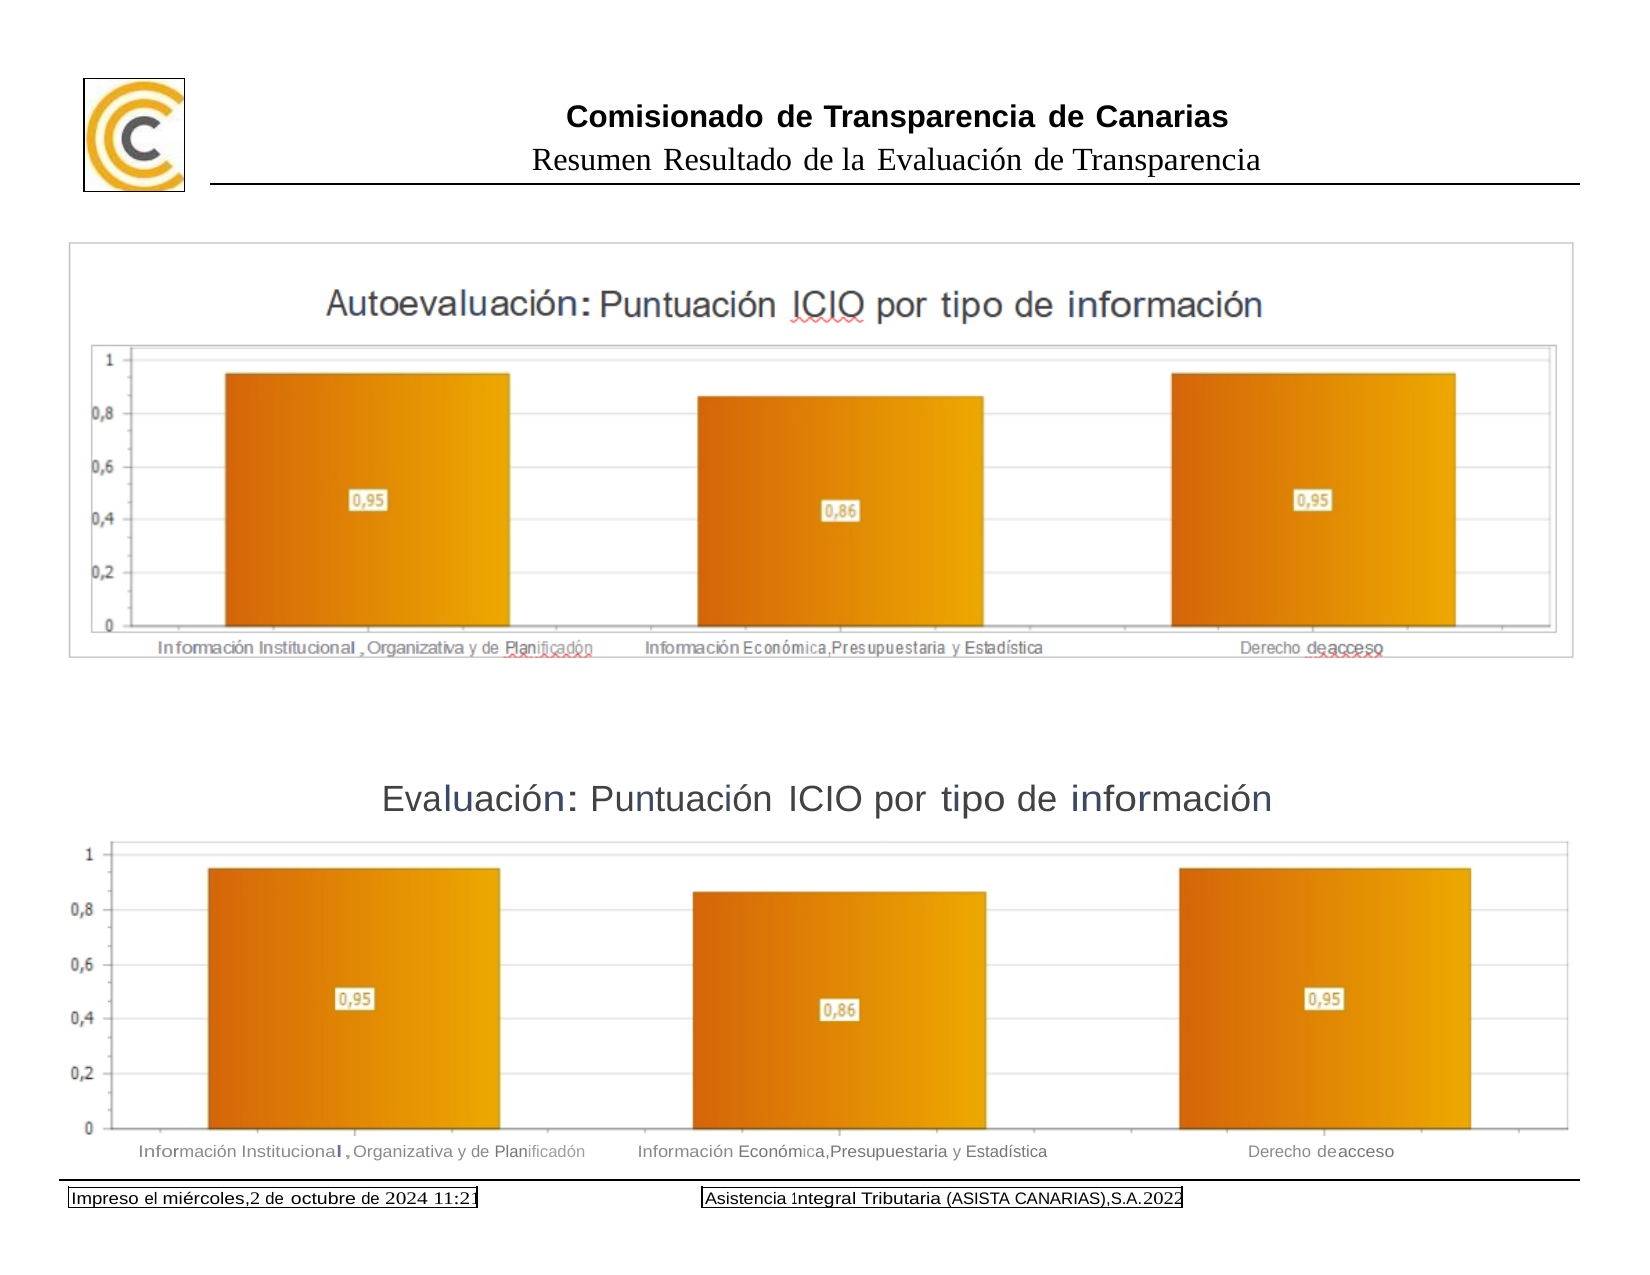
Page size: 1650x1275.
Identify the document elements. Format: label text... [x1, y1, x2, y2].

text Resumen Resultado de la Evaluación de Transparencia [524, 140, 1268, 177]
picture [58, 230, 1582, 665]
picture [85, 79, 184, 191]
text Evaluación: Puntuación ICIO por tipo de información [382, 777, 1594, 819]
picture [69, 839, 1575, 1136]
text Información Institucional,Organizativa y de Planificadón Información Económica,Presupuestaria y Estadística Derecho deacceso [138, 1142, 1594, 1161]
text Comisionado de Transparencia de Canarias [556, 98, 1238, 134]
